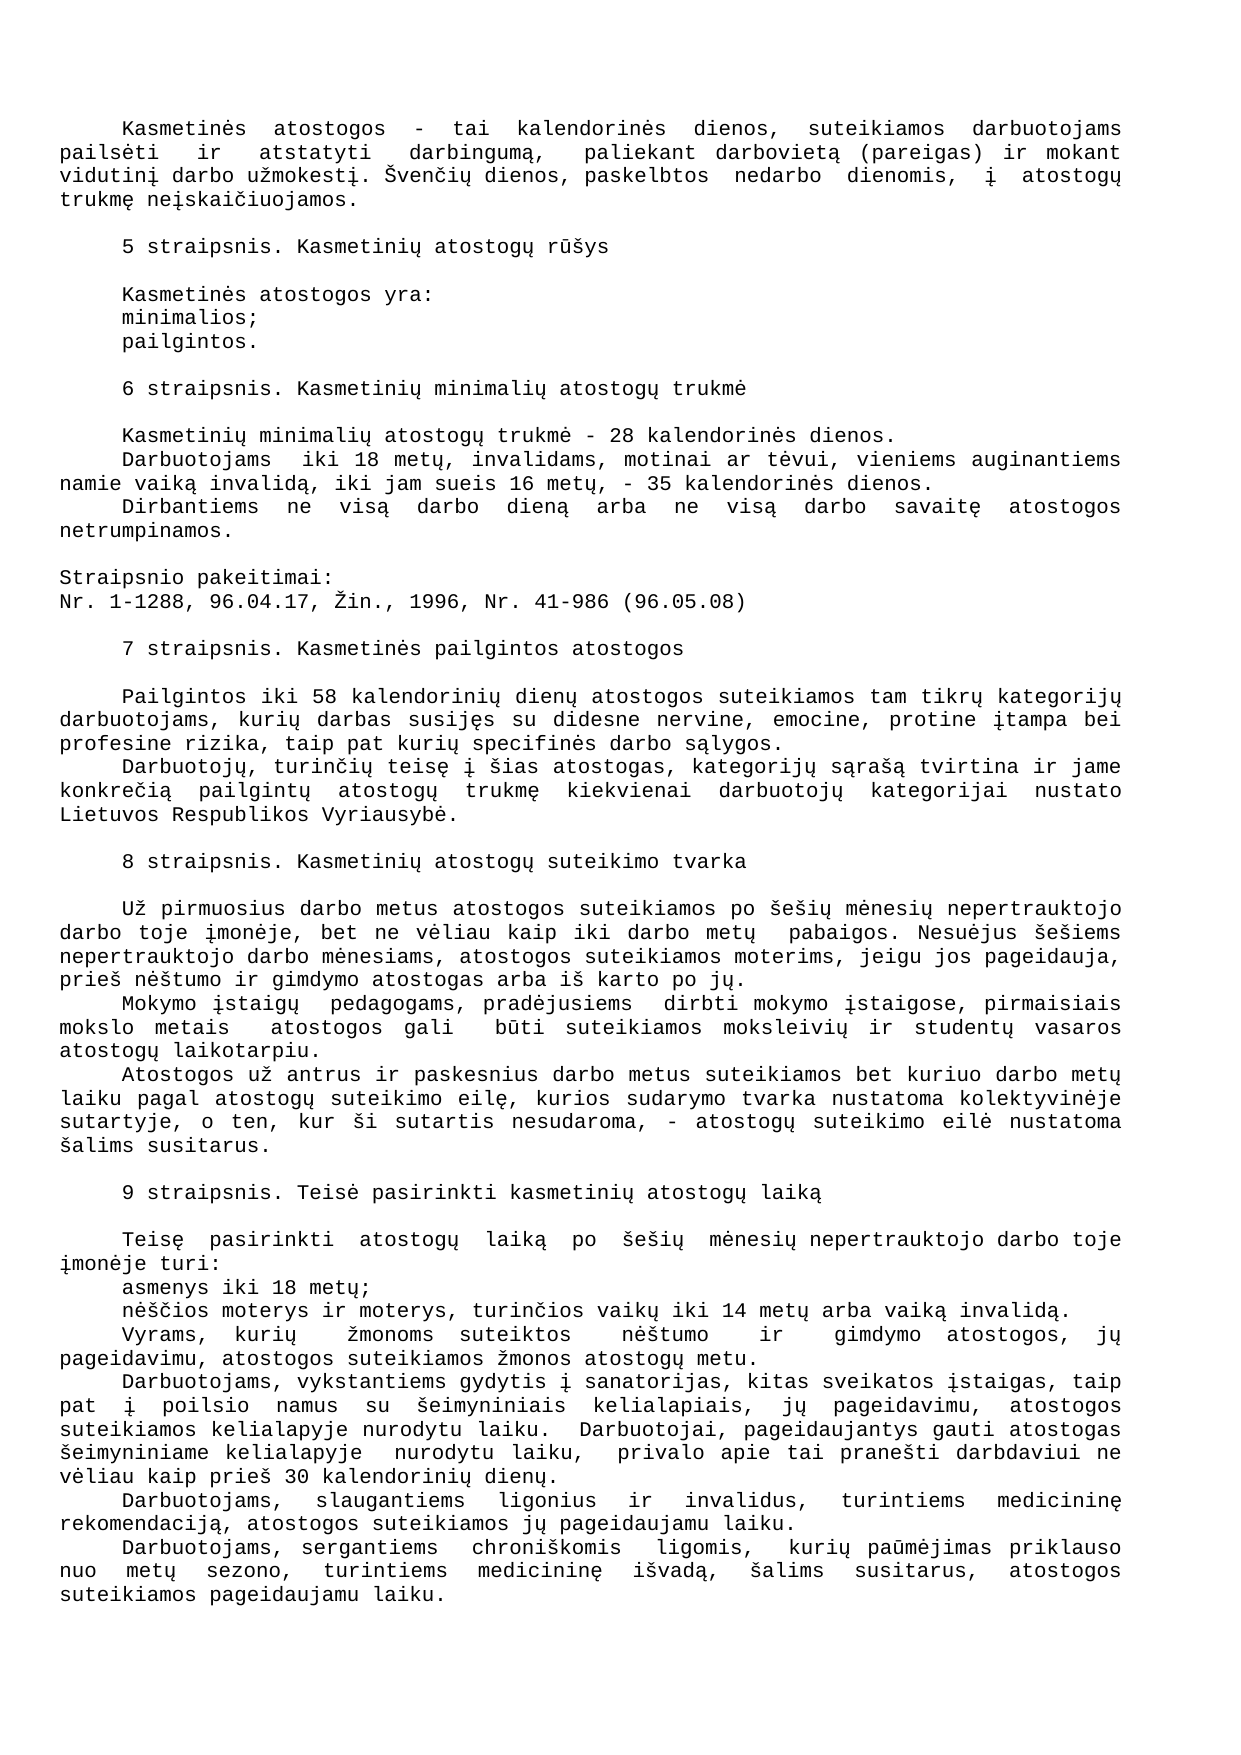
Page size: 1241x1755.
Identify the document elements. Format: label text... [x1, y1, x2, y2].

text Nr. 1-1288, 96.04.17, Žin., 1996, Nr. 41-986 (96.05.08) [59, 591, 1122, 615]
text nėščios moterys ir moterys, turinčios vaikų iki 14 metų arba vaiką invalidą. [59, 1300, 1122, 1324]
text Dirbantiems ne visą darbo dieną arba ne visą darbo savaitę atostogos netrumpinamos. [59, 496, 1122, 544]
text Pailgintos iki 58 kalendorinių dienų atostogos suteikiamos tam tikrų kategorijų darbuotojams, kurių darbas susijęs su didesne nervine, emocine, protine įtampa bei profesine rizika, taip pat kurių specifinės darbo sąlygos. [59, 686, 1122, 757]
text 8 straipsnis. Kasmetinių atostogų suteikimo tvarka [59, 851, 1122, 875]
text Darbuotojams, slaugantiems ligonius ir invalidus, turintiems medicininę rekomendaciją, atostogos suteikiamos jų pageidaujamu laiku. [59, 1489, 1122, 1537]
text Darbuotojams, sergantiems chroniškomis ligomis, kurių paūmėjimas priklauso nuo metų sezono, turintiems medicininę išvadą, šalims susitarus, atostogos suteikiamos pageidaujamu laiku. [59, 1537, 1122, 1608]
text asmenys iki 18 metų; [59, 1277, 1122, 1300]
text Darbuotojų, turinčių teisę į šias atostogas, kategorijų sąrašą tvirtina ir jame konkrečią pailgintų atostogų trukmę kiekvienai darbuotojų kategorijai nustato Lietuvos Respublikos Vyriausybė. [59, 757, 1122, 827]
text Darbuotojams, vykstantiems gydytis į sanatorijas, kitas sveikatos įstaigas, taip pat į poilsio namus su šeimyniniais kelialapiais, jų pageidavimu, atostogos suteikiamos kelialapyje nurodytu laiku. Darbuotojai, pageidaujantys gauti atostogas šeimyniniame kelialapyje nurodytu laiku, privalo apie tai pranešti darbdaviui ne vėliau kaip prieš 30 kalendorinių dienų. [59, 1371, 1122, 1489]
text Kasmetinės atostogos yra: [59, 284, 1122, 307]
text Mokymo įstaigų pedagogams, pradėjusiems dirbti mokymo įstaigose, pirmaisiais mokslo metais atostogos gali būti suteikiamos moksleivių ir studentų vasaros atostogų laikotarpiu. [59, 993, 1122, 1064]
text Atostogos už antrus ir paskesnius darbo metus suteikiamos bet kuriuo darbo metų laiku pagal atostogų suteikimo eilę, kurios sudarymo tvarka nustatoma kolektyvinėje sutartyje, o ten, kur ši sutartis nesudaroma, - atostogų suteikimo eilė nustatoma šalims susitarus. [59, 1064, 1122, 1158]
text 6 straipsnis. Kasmetinių minimalių atostogų trukmė [59, 378, 1122, 402]
text Už pirmuosius darbo metus atostogos suteikiamos po šešių mėnesių nepertrauktojo darbo toje įmonėje, bet ne vėliau kaip iki darbo metų pabaigos. Nesuėjus šešiems nepertrauktojo darbo mėnesiams, atostogos suteikiamos moterims, jeigu jos pageidauja, prieš nėštumo ir gimdymo atostogas arba iš karto po jų. [59, 898, 1122, 993]
text Darbuotojams iki 18 metų, invalidams, motinai ar tėvui, vieniems auginantiems namie vaiką invalidą, iki jam sueis 16 metų, - 35 kalendorinės dienos. [59, 449, 1122, 496]
text Kasmetinių minimalių atostogų trukmė - 28 kalendorinės dienos. [59, 426, 1122, 449]
text Teisę pasirinkti atostogų laiką po šešių mėnesių nepertrauktojo darbo toje įmonėje turi: [59, 1229, 1122, 1277]
text 7 straipsnis. Kasmetinės pailgintos atostogos [59, 638, 1122, 662]
text 5 straipsnis. Kasmetinių atostogų rūšys [59, 236, 1122, 260]
text Straipsnio pakeitimai: [59, 567, 1122, 591]
text minimalios; [59, 307, 1122, 331]
text Vyrams, kurių žmonoms suteiktos nėštumo ir gimdymo atostogos, jų pageidavimu, atostogos suteikiamos žmonos atostogų metu. [59, 1324, 1122, 1371]
text pailgintos. [59, 331, 1122, 354]
text 9 straipsnis. Teisė pasirinkti kasmetinių atostogų laiką [59, 1182, 1122, 1206]
text Kasmetinės atostogos - tai kalendorinės dienos, suteikiamos darbuotojams pailsėti ir atstatyti darbingumą, paliekant darbovietą (pareigas) ir mokant vidutinį darbo užmokestį. Švenčių dienos, paskelbtos nedarbo dienomis, į atostogų trukmę neįskaičiuojamos. [59, 118, 1122, 213]
